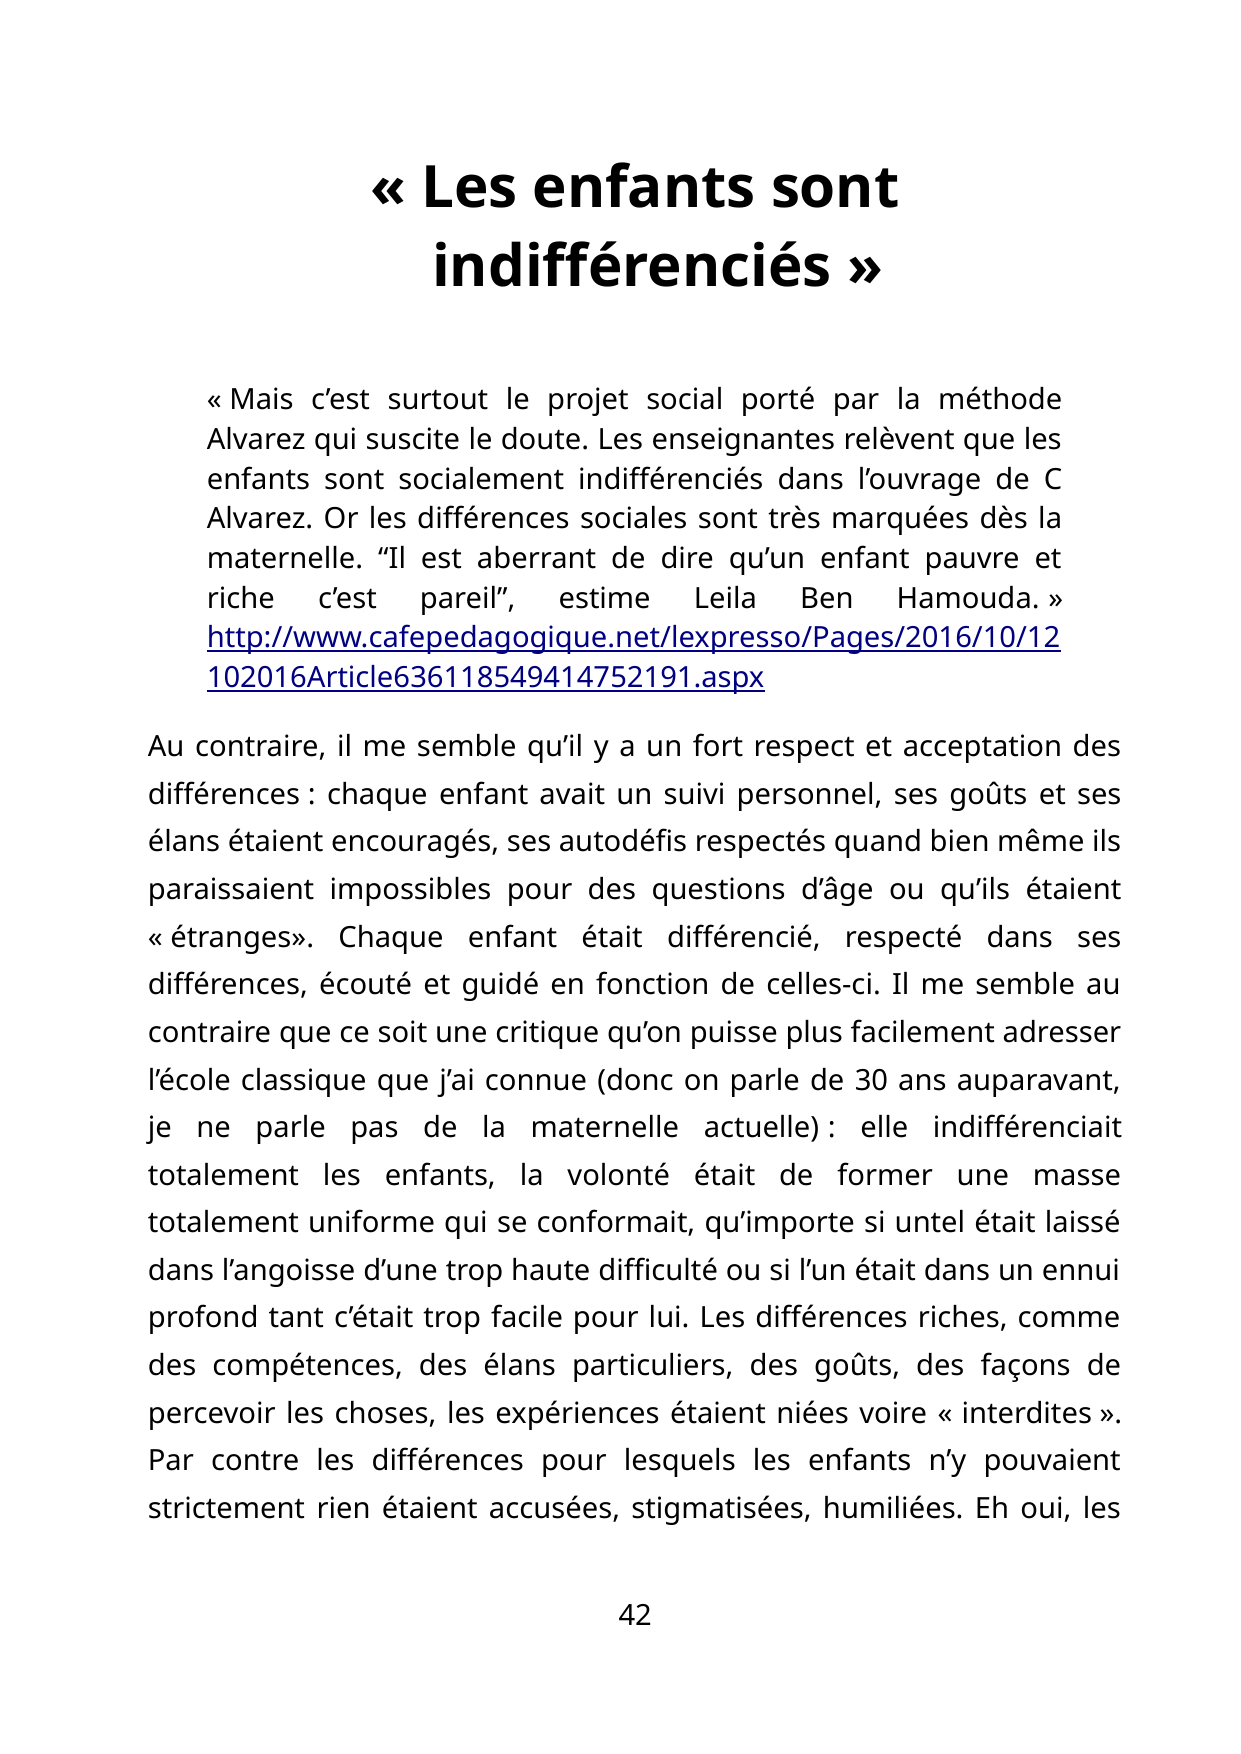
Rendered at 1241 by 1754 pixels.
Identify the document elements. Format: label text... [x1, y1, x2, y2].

text « Mais c’est surtout le projet social porté par la méthode Alvarez qui suscite le doute. Les enseignantes relèvent que les enfants sont socialement indifférenciés dans l’ouvrage de C Alvarez. Or les différences sociales sont très marquées dès la maternelle. “Il est aberrant de dire qu’un enfant pauvre et riche c’est pareil”, estime Leila Ben Hamouda. » http://www.cafepedagogique.net/lexpresso/Pages/2016/10/12102016Article636118549414752191.aspx [207, 378, 1063, 696]
text Au contraire, il me semble qu’il y a un fort respect et acceptation des différences : chaque enfant avait un suivi personnel, ses goûts et ses élans étaient encouragés, ses autodéfis respectés quand bien même ils paraissaient impossibles pour des questions d’âge ou qu’ils étaient « étranges». Chaque enfant était différencié, respecté dans ses différences, écouté et guidé en fonction de celles-ci. Il me semble au contraire que ce soit une critique qu’on puisse plus facilement adresser l’école classique que j’ai connue (donc on parle de 30 ans auparavant, je ne parle pas de la maternelle actuelle) : elle indifférenciait totalement les enfants, la volonté était de former une masse totalement uniforme qui se conformait, qu’importe si untel était laissé dans l’angoisse d’une trop haute difficulté ou si l’un était dans un ennui profond tant c’était trop facile pour lui. Les différences riches, comme des compétences, des élans particuliers, des goûts, des façons de percevoir les choses, les expériences étaient niées voire « interdites ». Par contre les différences pour lesquels les enfants n’y pouvaient strictement rien étaient accusées, stigmatisées, humiliées. Eh oui, les [148, 726, 1122, 1527]
subtitle « Les enfants sont indifférenciés » [148, 145, 1122, 304]
